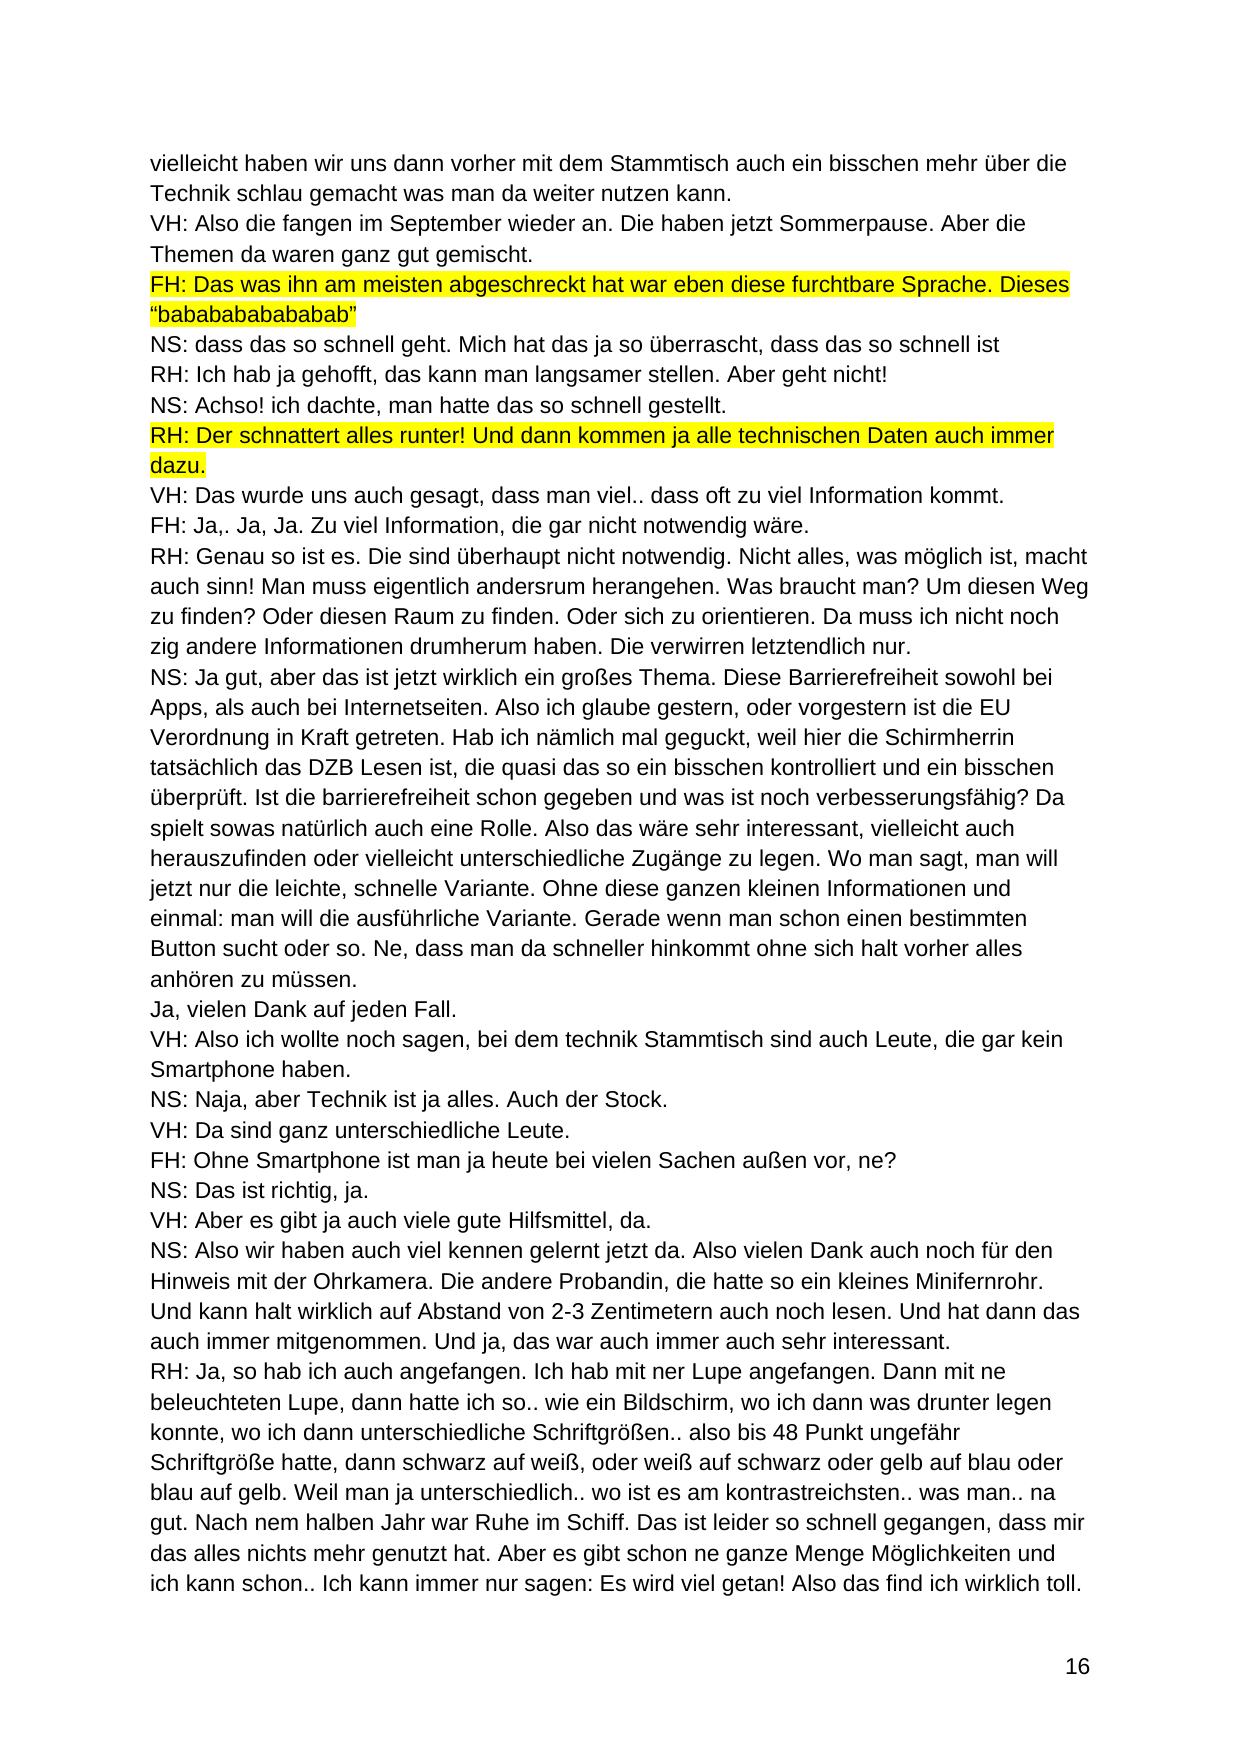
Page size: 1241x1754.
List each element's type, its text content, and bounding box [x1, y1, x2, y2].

text NS: Also wir haben auch viel kennen gelernt jetzt da. Also vielen Dank auch noch für den Hinweis mit der Ohrkamera. Die andere Probandin, die hatte so ein kleines Minifernrohr. Und kann halt wirklich auf Abstand von 2-3 Zentimetern auch noch lesen. Und hat dann das auch immer mitgenommen. Und ja, das war auch immer auch sehr interessant. [150, 1237, 1090, 1354]
text RH: Der schnattert alles runter! Und dann kommen ja alle technischen Daten auch immer dazu. [150, 422, 1090, 478]
text RH: Genau so ist es. Die sind überhaupt nicht notwendig. Nicht alles, was möglich ist, macht auch sinn! Man muss eigentlich andersrum herangehen. Was braucht man? Um diesen Weg zu finden? Oder diesen Raum zu finden. Oder sich zu orientieren. Da muss ich nicht noch zig andere Informationen drumherum haben. Die verwirren letztendlich nur. [150, 543, 1090, 660]
text VH: Also ich wollte noch sagen, bei dem technik Stammtisch sind auch Leute, die gar kein Smartphone haben. [150, 1026, 1090, 1083]
text NS: Das ist richtig, ja. [150, 1177, 1090, 1203]
text FH: Ja,. Ja, Ja. Zu viel Information, die gar nicht notwendig wäre. [150, 512, 1090, 539]
text vielleicht haben wir uns dann vorher mit dem Stammtisch auch ein bisschen mehr über die Technik schlau gemacht was man da weiter nutzen kann. [150, 150, 1090, 207]
text NS: dass das so schnell geht. Mich hat das ja so überrascht, dass das so schnell ist [150, 331, 1090, 358]
text FH: Ohne Smartphone ist man ja heute bei vielen Sachen außen vor, ne? [150, 1147, 1090, 1173]
text RH: Ich hab ja gehofft, das kann man langsamer stellen. Aber geht nicht! NS: Achso! ich dachte, man hatte das so schnell gestellt. [150, 361, 1090, 418]
text FH: Das was ihn am meisten abgeschreckt hat war eben diese furchtbare Sprache. Dieses “bababababababab” [150, 271, 1090, 327]
text VH: Da sind ganz unterschiedliche Leute. [150, 1117, 1090, 1143]
text RH: Ja, so hab ich auch angefangen. Ich hab mit ner Lupe angefangen. Dann mit ne beleuchteten Lupe, dann hatte ich so.. wie ein Bildschirm, wo ich dann was drunter legen konnte, wo ich dann unterschiedliche Schriftgrößen.. also bis 48 Punkt ungefähr Schriftgröße hatte, dann schwarz auf weiß, oder weiß auf schwarz oder gelb auf blau oder blau auf gelb. Weil man ja unterschiedlich.. wo ist es am kontrastreichsten.. was man.. na gut. Nach nem halben Jahr war Ruhe im Schiff. Das ist leider so schnell gegangen, dass mir das alles nichts mehr genutzt hat. Aber es gibt schon ne ganze Menge Möglichkeiten und ich kann schon.. Ich kann immer nur sagen: Es wird viel getan! Also das find ich wirklich toll. [150, 1358, 1090, 1596]
text NS: Ja gut, aber das ist jetzt wirklich ein großes Thema. Diese Barrierefreiheit sowohl bei Apps, als auch bei Internetseiten. Also ich glaube gestern, oder vorgestern ist die EU Verordnung in Kraft getreten. Hab ich nämlich mal geguckt, weil hier die Schirmherrin tatsächlich das DZB Lesen ist, die quasi das so ein bisschen kontrolliert und ein bisschen überprüft. Ist die barrierefreiheit schon gegeben und was ist noch verbesserungsfähig? Da spielt sowas natürlich auch eine Rolle. Also das wäre sehr interessant, vielleicht auch herauszufinden oder vielleicht unterschiedliche Zugänge zu legen. Wo man sagt, man will jetzt nur die leichte, schnelle Variante. Ohne diese ganzen kleinen Informationen und einmal: man will die ausführliche Variante. Gerade wenn man schon einen bestimmten Button sucht oder so. Ne, dass man da schneller hinkommt ohne sich halt vorher alles anhören zu müssen. [150, 663, 1090, 992]
text VH: Das wurde uns auch gesagt, dass man viel.. dass oft zu viel Information kommt. [150, 482, 1090, 509]
text Ja, vielen Dank auf jeden Fall. [150, 996, 1090, 1022]
text NS: Naja, aber Technik ist ja alles. Auch der Stock. [150, 1086, 1090, 1113]
text VH: Also die fangen im September wieder an. Die haben jetzt Sommerpause. Aber die Themen da waren ganz gut gemischt. [150, 210, 1090, 267]
text VH: Aber es gibt ja auch viele gute Hilfsmittel, da. [150, 1207, 1090, 1234]
